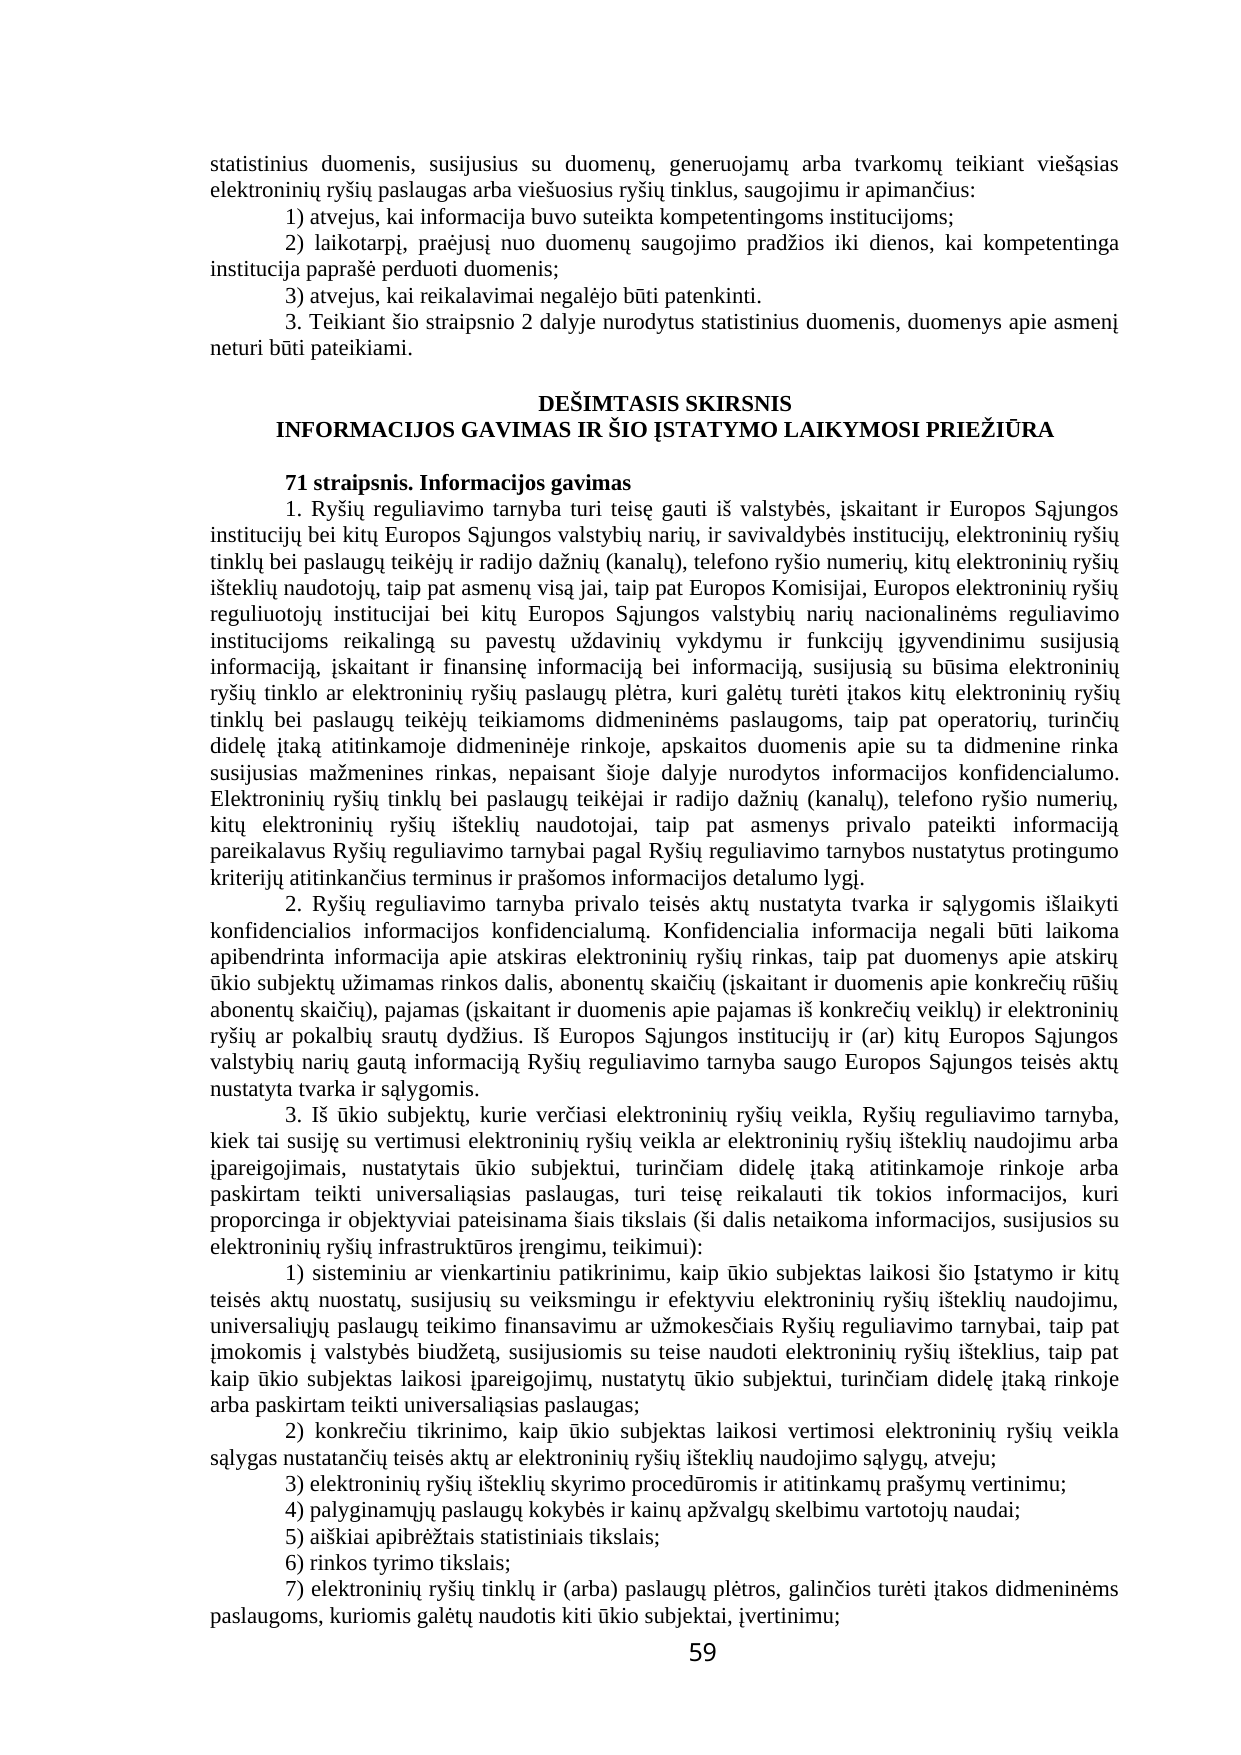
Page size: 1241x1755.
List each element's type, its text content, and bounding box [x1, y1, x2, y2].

text 2) laikotarpį, praėjusį nuo duomenų saugojimo pradžios iki dienos, kai kompetentinga institucija paprašė perduoti duomenis; [210, 229, 1120, 282]
text 3) elektroninių ryšių išteklių skyrimo procedūromis ir atitinkamų prašymų vertinimu; [210, 1470, 1120, 1496]
text 3. Iš ūkio subjektų, kurie verčiasi elektroninių ryšių veikla, Ryšių reguliavimo tarnyba, kiek tai susiję su vertimusi elektroninių ryšių veikla ar elektroninių ryšių išteklių naudojimu arba įpareigojimais, nustatytais ūkio subjektui, turinčiam didelę įtaką atitinkamoje rinkoje arba paskirtam teikti universaliąsias paslaugas, turi teisę reikalauti tik tokios informacijos, kuri proporcinga ir objektyviai pateisinama šiais tikslais (ši dalis netaikoma informacijos, susijusios su elektroninių ryšių infrastruktūros įrengimu, teikimui): [210, 1101, 1120, 1259]
text 4) palyginamųjų paslaugų kokybės ir kainų apžvalgų skelbimu vartotojų naudai; [210, 1496, 1120, 1523]
text 1. Ryšių reguliavimo tarnyba turi teisę gauti iš valstybės, įskaitant ir Europos Sąjungos institucijų bei kitų Europos Sąjungos valstybių narių, ir savivaldybės institucijų, elektroninių ryšių tinklų bei paslaugų teikėjų ir radijo dažnių (kanalų), telefono ryšio numerių, kitų elektroninių ryšių išteklių naudotojų, taip pat asmenų visą jai, taip pat Europos Komisijai, Europos elektroninių ryšių reguliuotojų institucijai bei kitų Europos Sąjungos valstybių narių nacionalinėms reguliavimo institucijoms reikalingą su pavestų uždavinių vykdymu ir funkcijų įgyvendinimu susijusią informaciją, įskaitant ir finansinę informaciją bei informaciją, susijusią su būsima elektroninių ryšių tinklo ar elektroninių ryšių paslaugų plėtra, kuri galėtų turėti įtakos kitų elektroninių ryšių tinklų bei paslaugų teikėjų teikiamoms didmeninėms paslaugoms, taip pat operatorių, turinčių didelę įtaką atitinkamoje didmeninėje rinkoje, apskaitos duomenis apie su ta didmenine rinka susijusias mažmenines rinkas, nepaisant šioje dalyje nurodytos informacijos konfidencialumo. Elektroninių ryšių tinklų bei paslaugų teikėjai ir radijo dažnių (kanalų), telefono ryšio numerių, kitų elektroninių ryšių išteklių naudotojai, taip pat asmenys privalo pateikti informaciją pareikalavus Ryšių reguliavimo tarnybai pagal Ryšių reguliavimo tarnybos nustatytus protingumo kriterijų atitinkančius terminus ir prašomos informacijos detalumo lygį. [210, 495, 1120, 890]
text 6) rinkos tyrimo tikslais; [210, 1549, 1120, 1576]
text 3. Teikiant šio straipsnio 2 dalyje nurodytus statistinius duomenis, duomenys apie asmenį neturi būti pateikiami. [210, 308, 1120, 361]
text INFORMACIJOS GAVIMAS IR ŠIO ĮSTATYMO LAIKYMOSI PRIEŽIŪRA [210, 416, 1120, 442]
text 1) sisteminiu ar vienkartiniu patikrinimu, kaip ūkio subjektas laikosi šio Įstatymo ir kitų teisės aktų nuostatų, susijusių su veiksmingu ir efektyviu elektroninių ryšių išteklių naudojimu, universaliųjų paslaugų teikimo finansavimu ar užmokesčiais Ryšių reguliavimo tarnybai, taip pat įmokomis į valstybės biudžetą, susijusiomis su teise naudoti elektroninių ryšių išteklius, taip pat kaip ūkio subjektas laikosi įpareigojimų, nustatytų ūkio subjektui, turinčiam didelę įtaką rinkoje arba paskirtam teikti universaliąsias paslaugas; [210, 1259, 1120, 1417]
text 7) elektroninių ryšių tinklų ir (arba) paslaugų plėtros, galinčios turėti įtakos didmeninėms paslaugoms, kuriomis galėtų naudotis kiti ūkio subjektai, įvertinimu; [210, 1576, 1120, 1628]
text 2) konkrečiu tikrinimo, kaip ūkio subjektas laikosi vertimosi elektroninių ryšių veikla sąlygas nustatančių teisės aktų ar elektroninių ryšių išteklių naudojimo sąlygų, atveju; [210, 1417, 1120, 1470]
text 1) atvejus, kai informacija buvo suteikta kompetentingoms institucijoms; [210, 203, 1120, 229]
text 3) atvejus, kai reikalavimai negalėjo būti patenkinti. [210, 282, 1120, 308]
text 2. Ryšių reguliavimo tarnyba privalo teisės aktų nustatyta tvarka ir sąlygomis išlaikyti konfidencialios informacijos konfidencialumą. Konfidencialia informacija negali būti laikoma apibendrinta informacija apie atskiras elektroninių ryšių rinkas, taip pat duomenys apie atskirų ūkio subjektų užimamas rinkos dalis, abonentų skaičių (įskaitant ir duomenis apie konkrečių rūšių abonentų skaičių), pajamas (įskaitant ir duomenis apie pajamas iš konkrečių veiklų) ir elektroninių ryšių ar pokalbių srautų dydžius. Iš Europos Sąjungos institucijų ir (ar) kitų Europos Sąjungos valstybių narių gautą informaciją Ryšių reguliavimo tarnyba saugo Europos Sąjungos teisės aktų nustatyta tvarka ir sąlygomis. [210, 890, 1120, 1101]
text DEŠIMTASIS SKIRSNIS [210, 389, 1120, 416]
text 71 straipsnis. Informacijos gavimas [210, 469, 1120, 495]
text 5) aiškiai apibrėžtais statistiniais tikslais; [210, 1523, 1120, 1549]
text statistinius duomenis, susijusius su duomenų, generuojamų arba tvarkomų teikiant viešąsias elektroninių ryšių paslaugas arba viešuosius ryšių tinklus, saugojimu ir apimančius: [210, 150, 1120, 203]
